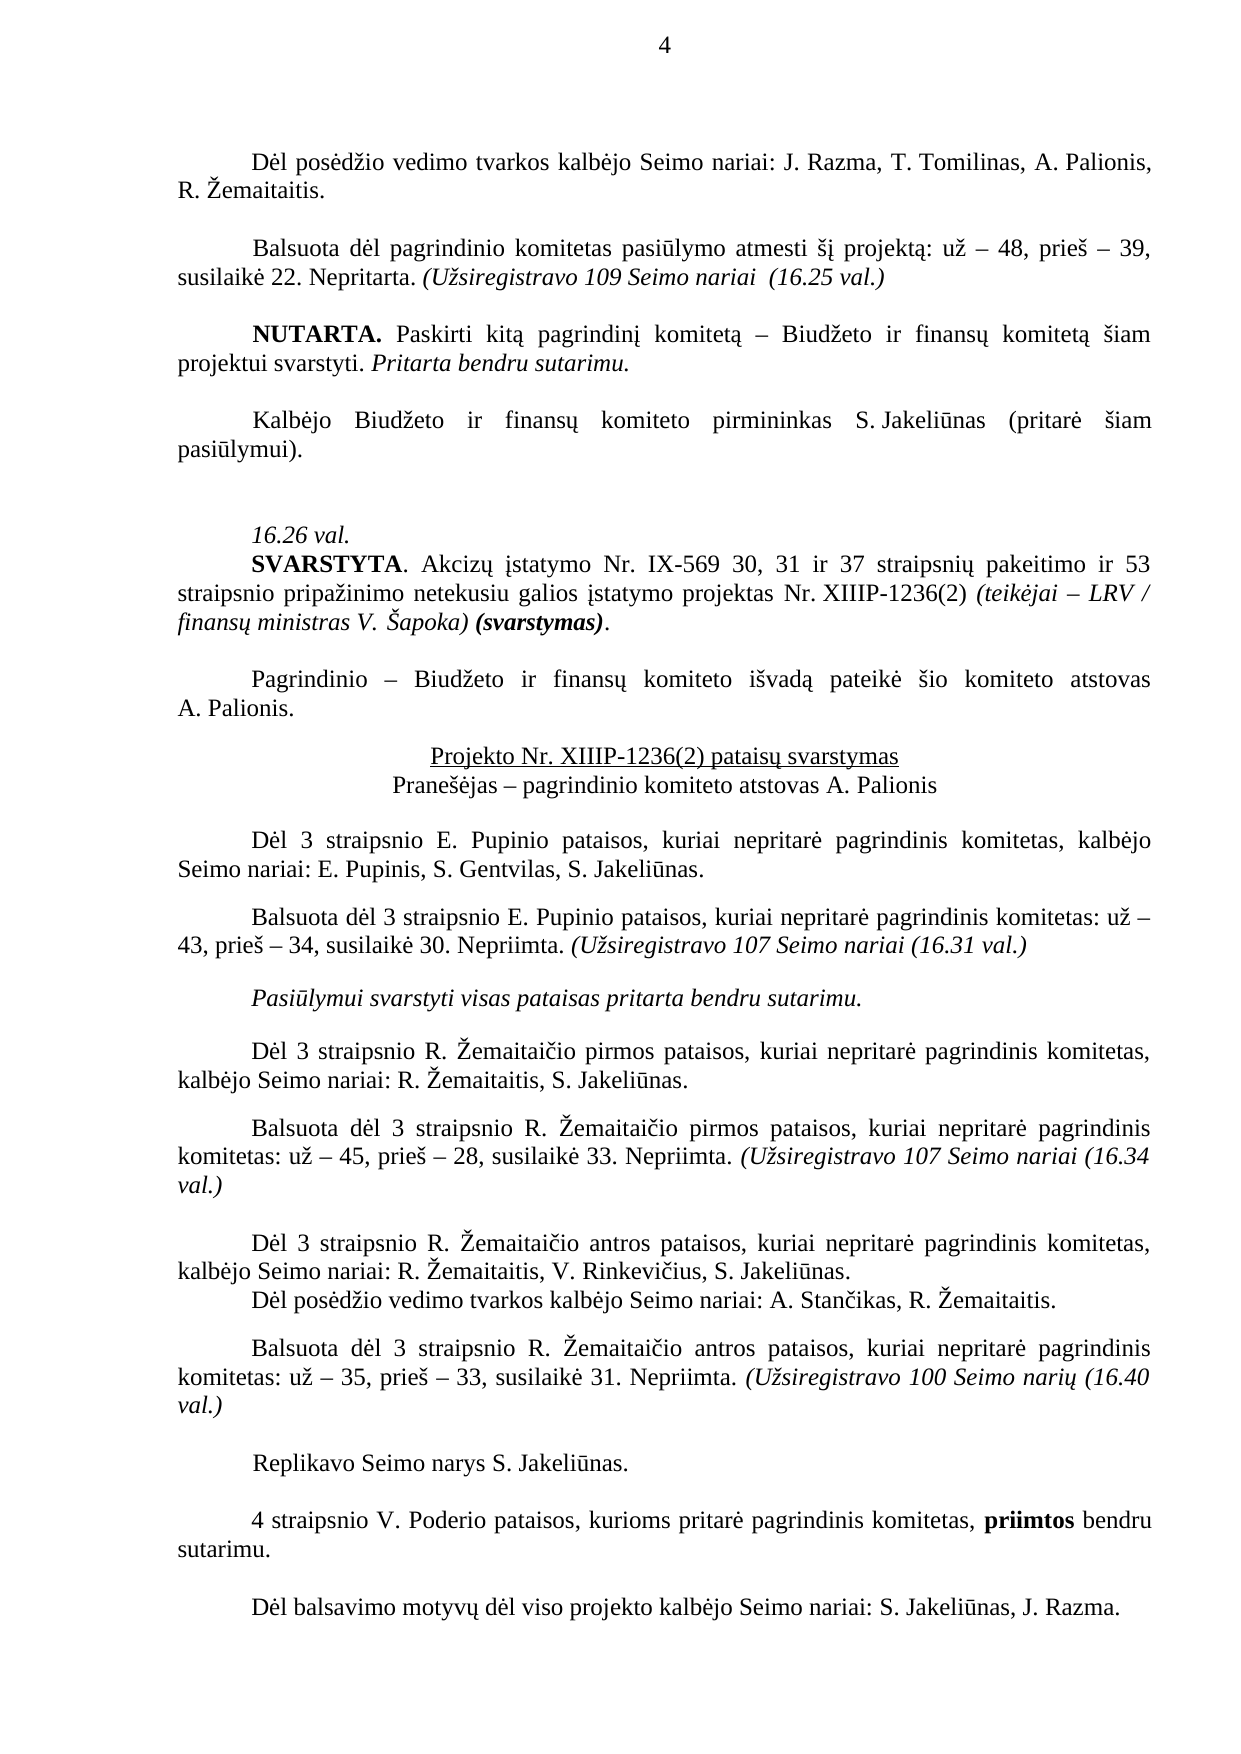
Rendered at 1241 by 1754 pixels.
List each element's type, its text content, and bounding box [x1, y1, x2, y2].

text Balsuota dėl 3 straipsnio R. Žemaitaičio pirmos pataisos, kuriai nepritarė pagrindinis komitetas: už – 45, prieš – 28, susilaikė 33. Nepriimta. (Užsiregistravo 107 Seimo nariai (16.34 val.) [177, 1113, 1152, 1199]
text Balsuota dėl 3 straipsnio R. Žemaitaičio antros pataisos, kuriai nepritarė pagrindinis komitetas: už – 35, prieš – 33, susilaikė 31. Nepriimta. (Užsiregistravo 100 Seimo narių (16.40 val.) [177, 1333, 1152, 1419]
text Dėl 3 straipsnio R. Žemaitaičio antros pataisos, kuriai nepritarė pagrindinis komitetas, kalbėjo Seimo nariai: R. Žemaitaitis, V. Rinkevičius, S. Jakeliūnas. [177, 1228, 1152, 1285]
text Replikavo Seimo narys S. Jakeliūnas. [177, 1448, 1152, 1477]
text SVARSTYTA. Akcizų įstatymo Nr. IX-569 30, 31 ir 37 straipsnių pakeitimo ir 53 straipsnio pripažinimo netekusiu galios įstatymo projektas Nr. XIIIP-1236(2) (teikėjai – LRV / finansų ministras V. Šapoka) (svarstymas). [177, 549, 1152, 636]
text Kalbėjo Biudžeto ir finansų komiteto pirmininkas S. Jakeliūnas (pritarė šiam pasiūlymui). [177, 406, 1152, 463]
text Dėl 3 straipsnio E. Pupinio pataisos, kuriai nepritarė pagrindinis komitetas, kalbėjo Seimo nariai: E. Pupinis, S. Gentvilas, S. Jakeliūnas. [177, 825, 1152, 882]
text Dėl balsavimo motyvų dėl viso projekto kalbėjo Seimo nariai: S. Jakeliūnas, J. Razma. [177, 1592, 1152, 1621]
subtitle Projekto Nr. XIIIP-1236(2) pataisų svarstymas [177, 741, 1152, 770]
text Pasiūlymui svarstyti visas pataisas pritarta bendru sutarimu. [177, 983, 1152, 1012]
text Balsuota dėl 3 straipsnio E. Pupinio pataisos, kuriai nepritarė pagrindinis komitetas: už – 43, prieš – 34, susilaikė 30. Nepriimta. (Užsiregistravo 107 Seimo nariai (16.31 val.) [177, 902, 1152, 959]
text Dėl 3 straipsnio R. Žemaitaičio pirmos pataisos, kuriai nepritarė pagrindinis komitetas, kalbėjo Seimo nariai: R. Žemaitaitis, S. Jakeliūnas. [177, 1036, 1152, 1093]
text 4 straipsnio V. Poderio pataisos, kurioms pritarė pagrindinis komitetas, priimtos bendru sutarimu. [177, 1506, 1152, 1563]
text Dėl posėdžio vedimo tvarkos kalbėjo Seimo nariai: J. Razma, T. Tomilinas, A. Palionis, R. Žemaitaitis. [177, 147, 1152, 204]
text Balsuota dėl pagrindinio komitetas pasiūlymo atmesti šį projektą: už – 48, prieš – 39, susilaikė 22. Nepritarta. (Užsiregistravo 109 Seimo nariai (16.25 val.) [177, 233, 1152, 291]
text Pagrindinio – Biudžeto ir finansų komiteto išvadą pateikė šio komiteto atstovas A. Palionis. [177, 664, 1152, 722]
text NUTARTA. Paskirti kitą pagrindinį komitetą – Biudžeto ir finansų komitetą šiam projektui svarstyti. Pritarta bendru sutarimu. [177, 319, 1152, 377]
text 16.26 val. [177, 521, 1152, 549]
text Pranešėjas – pagrindinio komiteto atstovas A. Palionis [177, 770, 1152, 798]
text Dėl posėdžio vedimo tvarkos kalbėjo Seimo nariai: A. Stančikas, R. Žemaitaitis. [177, 1285, 1152, 1314]
